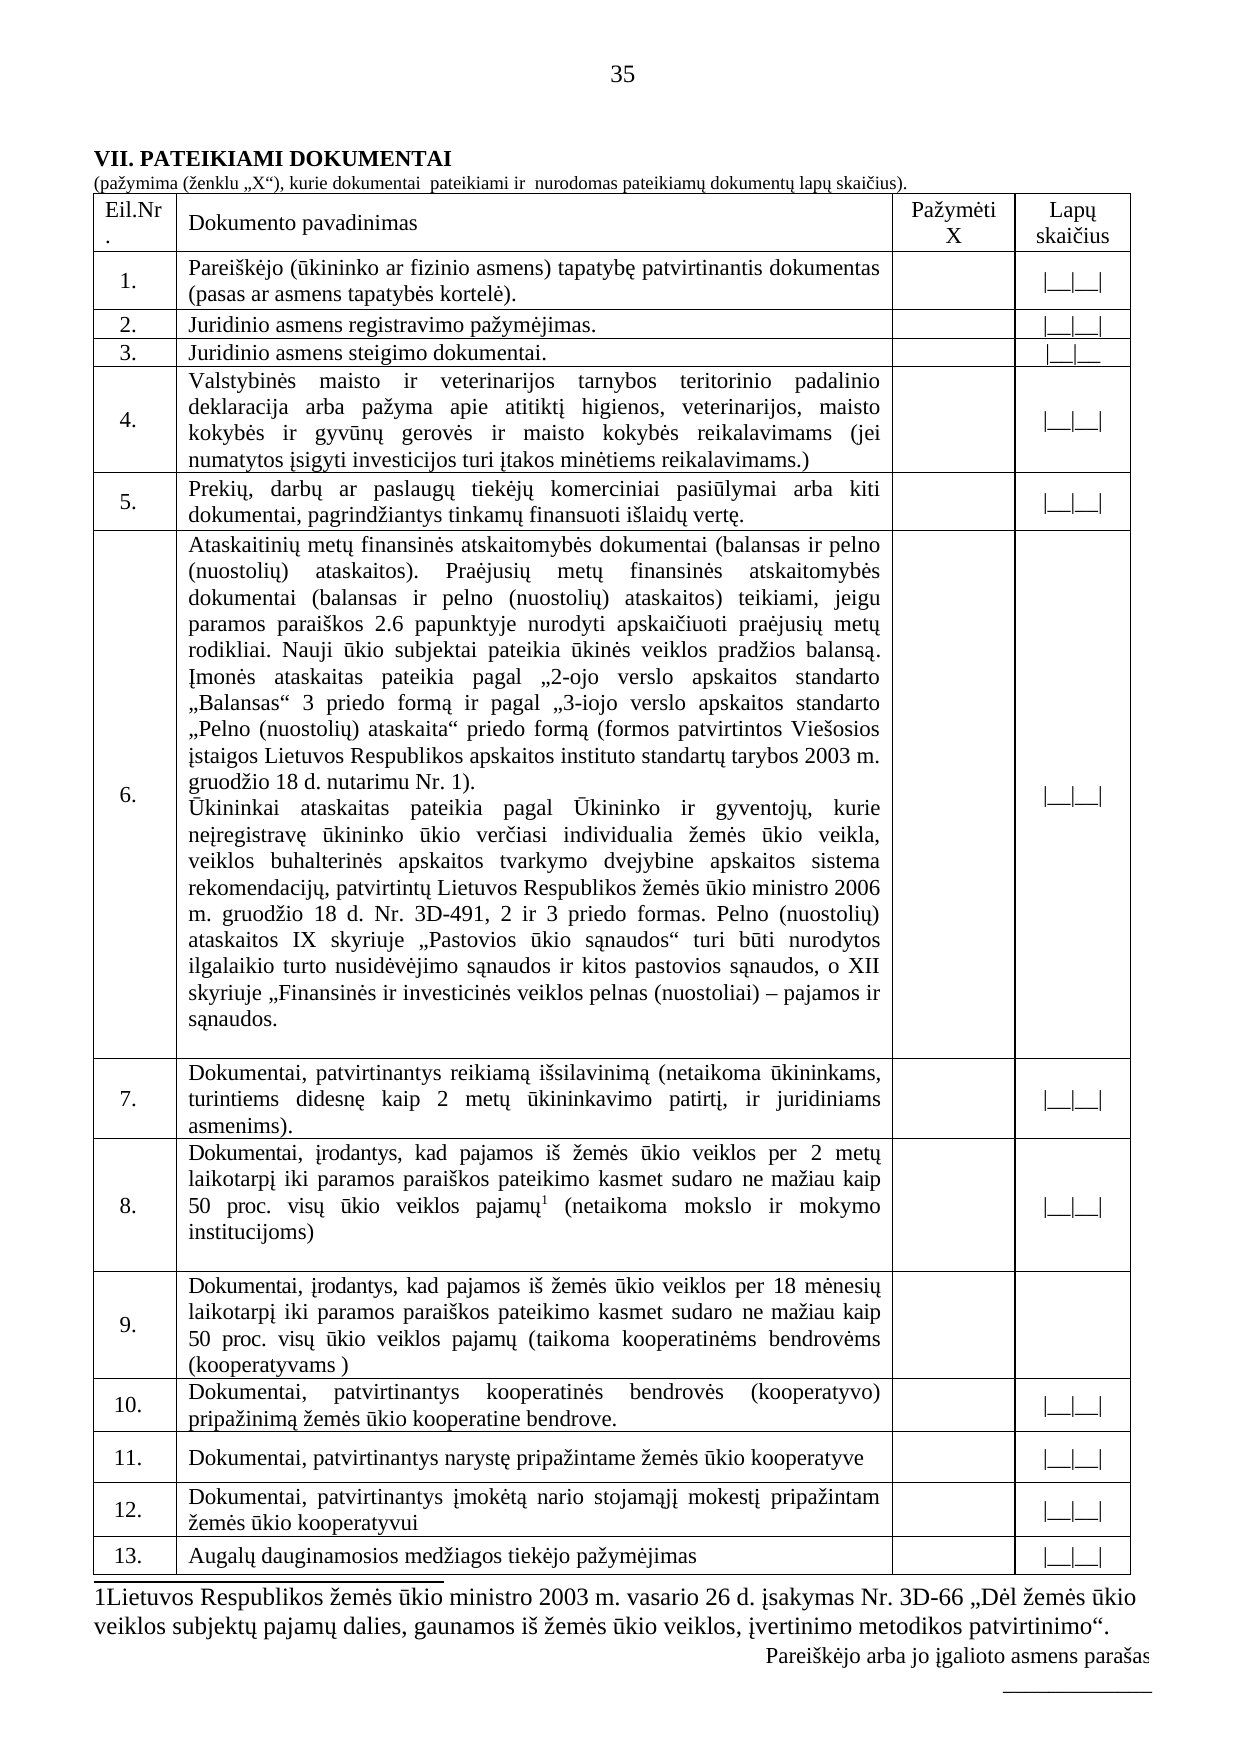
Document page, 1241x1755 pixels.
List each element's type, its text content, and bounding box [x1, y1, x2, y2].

table_header Lapų skaičius [1016, 194, 1130, 251]
table_cell 11. [94, 1432, 176, 1482]
table_cell Augalų dauginamosios medžiagos tiekėjo pažymėjimas [177, 1537, 892, 1574]
table_cell [893, 1139, 1014, 1271]
table_cell [893, 1537, 1014, 1574]
table_cell |__|__| [1016, 252, 1130, 309]
table_cell [893, 310, 1014, 338]
table_cell Dokumentai, įrodantys, kad pajamos iš žemės ūkio veiklos per 2 metų laikotarpį iki paramos paraiškos pateikimo kasmet sudaro ne mažiau kaip 50 proc. visų ūkio veiklos pajamų (netaikoma mokslo ir mokymo institucijoms) [177, 1139, 892, 1271]
table_cell 2. [94, 310, 176, 338]
table_cell [893, 1432, 1014, 1482]
table_header Pažymėti X [893, 194, 1014, 251]
table_cell Dokumentai, patvirtinantys narystę pripažintame žemės ūkio kooperatyve [177, 1432, 892, 1482]
table_cell Dokumentai, patvirtinantys įmokėtą nario stojamąjį mokestį pripažintam žemės ūkio kooperatyvui [177, 1483, 892, 1536]
table_cell Prekių, darbų ar paslaugų tiekėjų komerciniai pasiūlymai arba kiti dokumentai, pagrindžiantys tinkamų finansuoti išlaidų vertę. [177, 473, 892, 530]
table_cell 6. [94, 531, 176, 1058]
text (pažymima (ženklu „X“), kurie dokumentai pateikiami ir nurodomas pateikiamų dokumentų lapų skaičius). [94, 172, 1152, 193]
table_cell 10. [94, 1379, 176, 1431]
table_cell 9. [94, 1272, 176, 1377]
table_cell Valstybinės maisto ir veterinarijos tarnybos teritorinio padalinio deklaracija arba pažyma apie atitiktį higienos, veterinarijos, maisto kokybės ir gyvūnų gerovės ir maisto kokybės reikalavimams (jei numatytos įsigyti investicijos turi įtakos minėtiems reikalavimams.) [177, 367, 892, 472]
table_cell [893, 473, 1014, 530]
table_cell [893, 367, 1014, 472]
table_header Eil.Nr. [94, 194, 176, 251]
text VII. PATEIKIAMi DOKUMENTAI [94, 145, 1152, 172]
table_cell |__|__| [1016, 1483, 1130, 1536]
table_cell Juridinio asmens steigimo dokumentai. [177, 339, 892, 366]
table_cell Ataskaitinių metų finansinės atskaitomybės dokumentai (balansas ir pelno (nuostolių) ataskaitos). Praėjusių metų finansinės atskaitomybės dokumentai (balansas ir pelno (nuostolių) ataskaitos) teikiami, jeigu paramos paraiškos 2.6 papunktyje nurodyti apskaičiuoti praėjusių metų rodikliai. Nauji ūkio subjektai pateikia ūkinės veiklos pradžios balansą. Įmonės ataskaitas pateikia pagal „2-ojo verslo apskaitos standarto „Balansas“ 3 priedo formą ir pagal „3-iojo verslo apskaitos standarto „Pelno (nuostolių) ataskaita“ priedo formą (formos patvirtintos Viešosios įstaigos Lietuvos Respublikos apskaitos instituto standartų tarybos 2003 m. gruodžio 18 d. nutarimu Nr. 1). Ūkininkai ataskaitas pateikia pagal Ūkininko ir gyventojų, kurie neįregistravę ūkininko ūkio verčiasi individualia žemės ūkio veikla, veiklos buhalterinės apskaitos tvarkymo dvejybine apskaitos sistema rekomendacijų, patvirtintų Lietuvos Respublikos žemės ūkio ministro 2006 m. gruodžio 18 d. Nr. 3D-491, 2 ir 3 priedo formas. Pelno (nuostolių) ataskaitos IX skyriuje „Pastovios ūkio sąnaudos“ turi būti nurodytos ilgalaikio turto nusidėvėjimo sąnaudos ir kitos pastovios sąnaudos, o XII skyriuje „Finansinės ir investicinės veiklos pelnas (nuostoliai) – pajamos ir sąnaudos. [177, 531, 892, 1058]
table_cell [893, 1272, 1014, 1377]
table_cell |__|__| [1016, 1379, 1130, 1431]
table_cell |__|__ [1016, 339, 1130, 366]
table_cell 1. [94, 252, 176, 309]
table_cell 5. [94, 473, 176, 530]
table_cell 3. [94, 339, 176, 366]
table_cell Dokumentai, patvirtinantys reikiamą išsilavinimą (netaikoma ūkininkams, turintiems didesnę kaip 2 metų ūkininkavimo patirtį, ir juridiniams asmenims). [177, 1059, 892, 1138]
table_cell [893, 1059, 1014, 1138]
table_cell [893, 252, 1014, 309]
table_cell |__|__| [1016, 310, 1130, 338]
table_cell |__|__| [1016, 1059, 1130, 1138]
table_cell 7. [94, 1059, 176, 1138]
table_cell Dokumentai, įrodantys, kad pajamos iš žemės ūkio veiklos per 18 mėnesių laikotarpį iki paramos paraiškos pateikimo kasmet sudaro ne mažiau kaip 50 proc. visų ūkio veiklos pajamų (taikoma kooperatinėms bendrovėms (kooperatyvams ) [177, 1272, 892, 1377]
table_cell 4. [94, 367, 176, 472]
table_cell 8. [94, 1139, 176, 1271]
table_cell 13. [94, 1537, 176, 1574]
table_cell [893, 1379, 1014, 1431]
table_cell |__|__| [1016, 367, 1130, 472]
table_cell |__|__| [1016, 473, 1130, 530]
table_cell [893, 531, 1014, 1058]
table_cell Juridinio asmens registravimo pažymėjimas. [177, 310, 892, 338]
table_cell 12. [94, 1483, 176, 1536]
table_cell |__|__| [1016, 1537, 1130, 1574]
table_cell |__|__| [1016, 1432, 1130, 1482]
table_cell [1016, 1272, 1130, 1377]
table_header Dokumento pavadinimas [177, 194, 892, 251]
table_cell Pareiškėjo (ūkininko ar fizinio asmens) tapatybę patvirtinantis dokumentas (pasas ar asmens tapatybės kortelė). [177, 252, 892, 309]
table_cell Dokumentai, patvirtinantys kooperatinės bendrovės (kooperatyvo) pripažinimą žemės ūkio kooperatine bendrove. [177, 1379, 892, 1431]
table_cell |__|__| [1016, 531, 1130, 1058]
table_cell [893, 339, 1014, 366]
table_cell [893, 1483, 1014, 1536]
table_cell |__|__| [1016, 1139, 1130, 1271]
